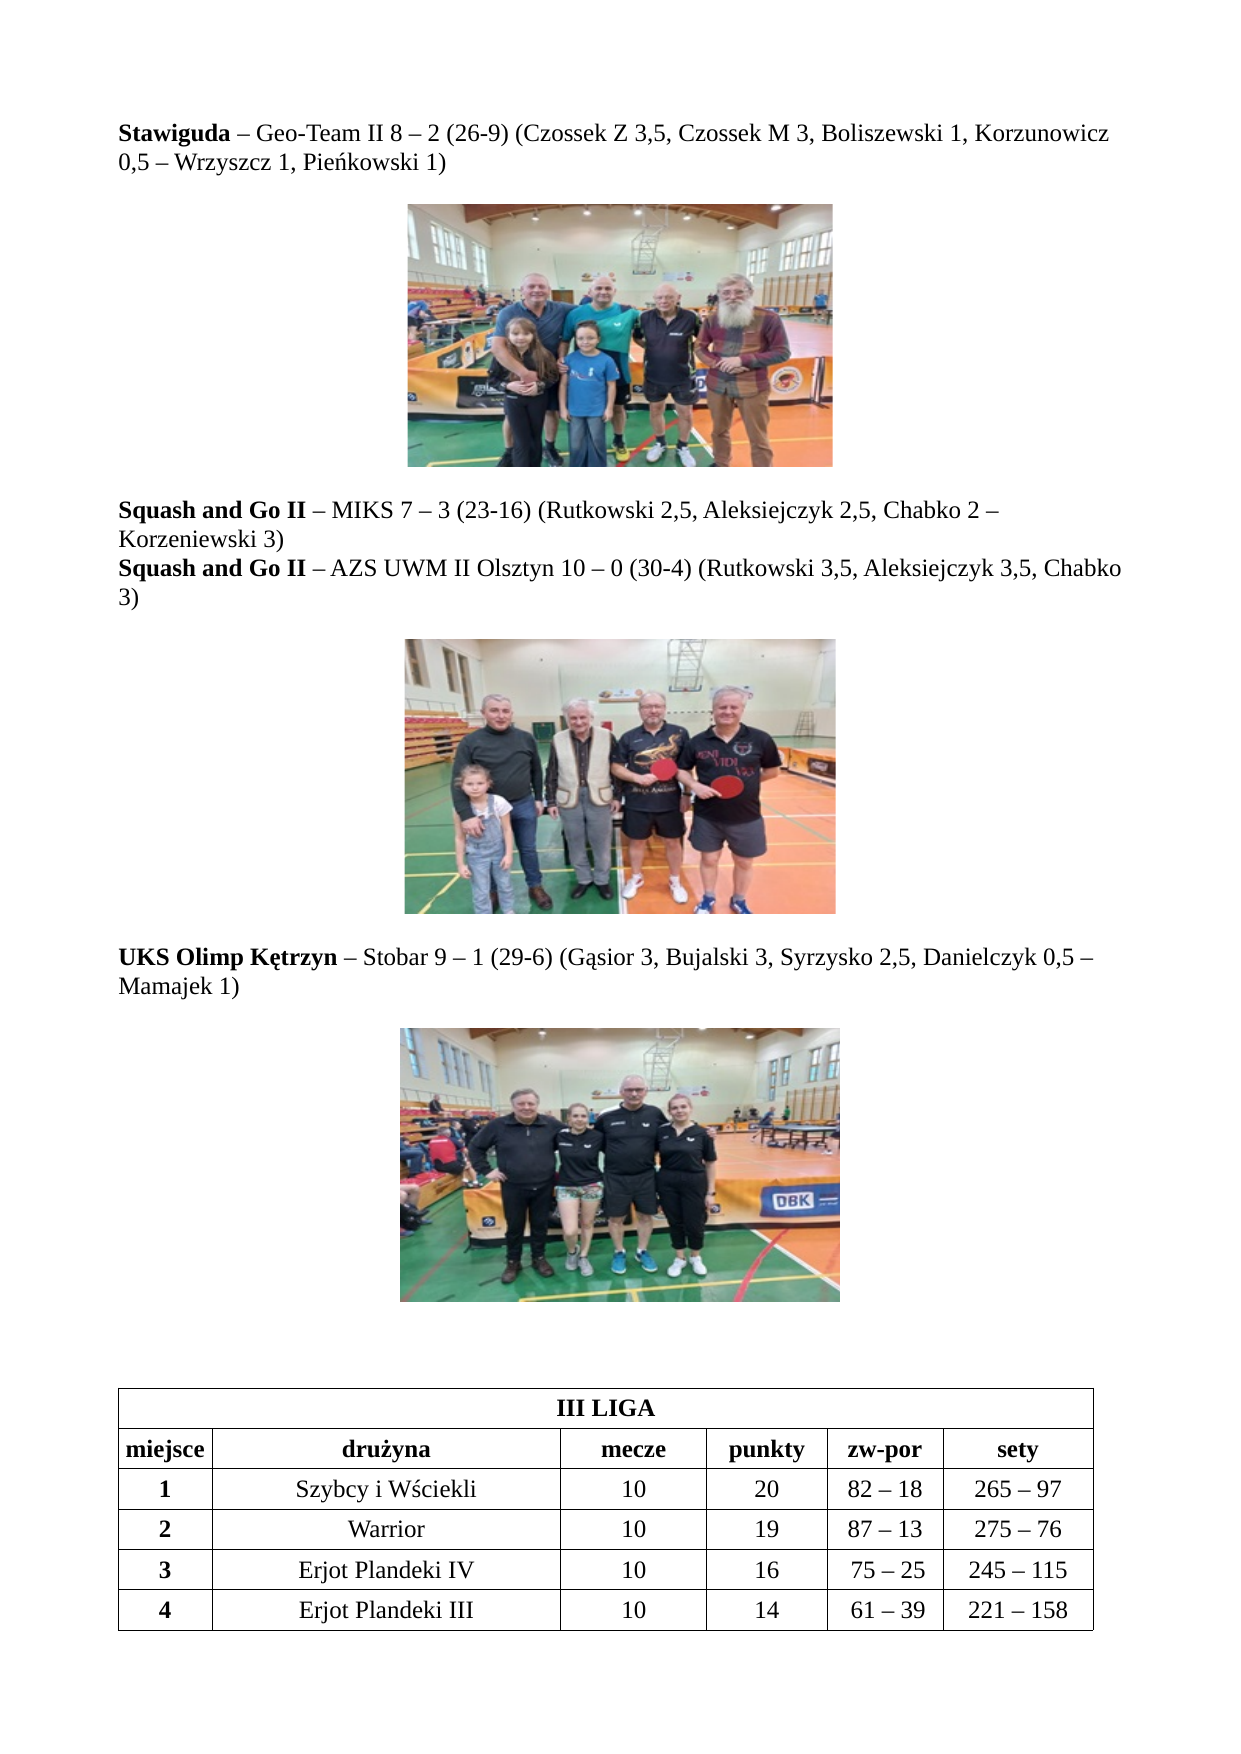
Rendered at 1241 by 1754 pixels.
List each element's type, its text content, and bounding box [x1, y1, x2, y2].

table_cell 75 – 25 [828, 1550, 943, 1589]
table_cell 20 [707, 1469, 827, 1509]
table_cell 2 [119, 1510, 212, 1549]
table_cell 1 [119, 1469, 212, 1509]
picture [404, 639, 836, 914]
text UKS Olimp Kętrzyn – Stobar 9 – 1 (29-6) (Gąsior 3, Bujalski 3, Syrzysko 2,5, Danielczyk 0,5 – Mamajek 1) [118, 942, 1122, 999]
table_cell 3 [119, 1550, 212, 1589]
table_cell Warrior [213, 1510, 560, 1549]
table_cell 61 – 39 [828, 1590, 943, 1629]
picture [407, 204, 833, 467]
table_cell Erjot Plandeki III [213, 1590, 560, 1629]
table_header III LIGA [119, 1389, 1093, 1428]
table_cell 275 – 76 [944, 1510, 1093, 1549]
table_cell mecze [561, 1429, 706, 1468]
table_cell 265 – 97 [944, 1469, 1093, 1509]
picture [400, 1028, 840, 1302]
table_cell 10 [561, 1469, 706, 1509]
table_cell punkty [707, 1429, 827, 1468]
table_cell 10 [561, 1590, 706, 1629]
table_cell 245 – 115 [944, 1550, 1093, 1589]
table_cell 16 [707, 1550, 827, 1589]
table_cell drużyna [213, 1429, 560, 1468]
text Squash and Go II – AZS UWM II Olsztyn 10 – 0 (30-4) (Rutkowski 3,5, Aleksiejczyk 3,5, Chabko 3) [118, 553, 1122, 611]
table_cell zw-por [828, 1429, 943, 1468]
table_cell 14 [707, 1590, 827, 1629]
table_cell Erjot Plandeki IV [213, 1550, 560, 1589]
table_cell miejsce [119, 1429, 212, 1468]
text Squash and Go II – MIKS 7 – 3 (23-16) (Rutkowski 2,5, Aleksiejczyk 2,5, Chabko 2 – Korzeniewski 3) [118, 496, 1122, 553]
table_cell 10 [561, 1550, 706, 1589]
table_cell sety [944, 1429, 1093, 1468]
text Stawiguda – Geo-Team II 8 – 2 (26-9) (Czossek Z 3,5, Czossek M 3, Boliszewski 1, Korzunowicz 0,5 – Wrzyszcz 1, Pieńkowski 1) [118, 118, 1122, 176]
table_cell 19 [707, 1510, 827, 1549]
table_cell 4 [119, 1590, 212, 1629]
table_cell 82 – 18 [828, 1469, 943, 1509]
table_cell Szybcy i Wściekli [213, 1469, 560, 1509]
table_cell 221 – 158 [944, 1590, 1093, 1629]
table_cell 87 – 13 [828, 1510, 943, 1549]
table_cell 10 [561, 1510, 706, 1549]
